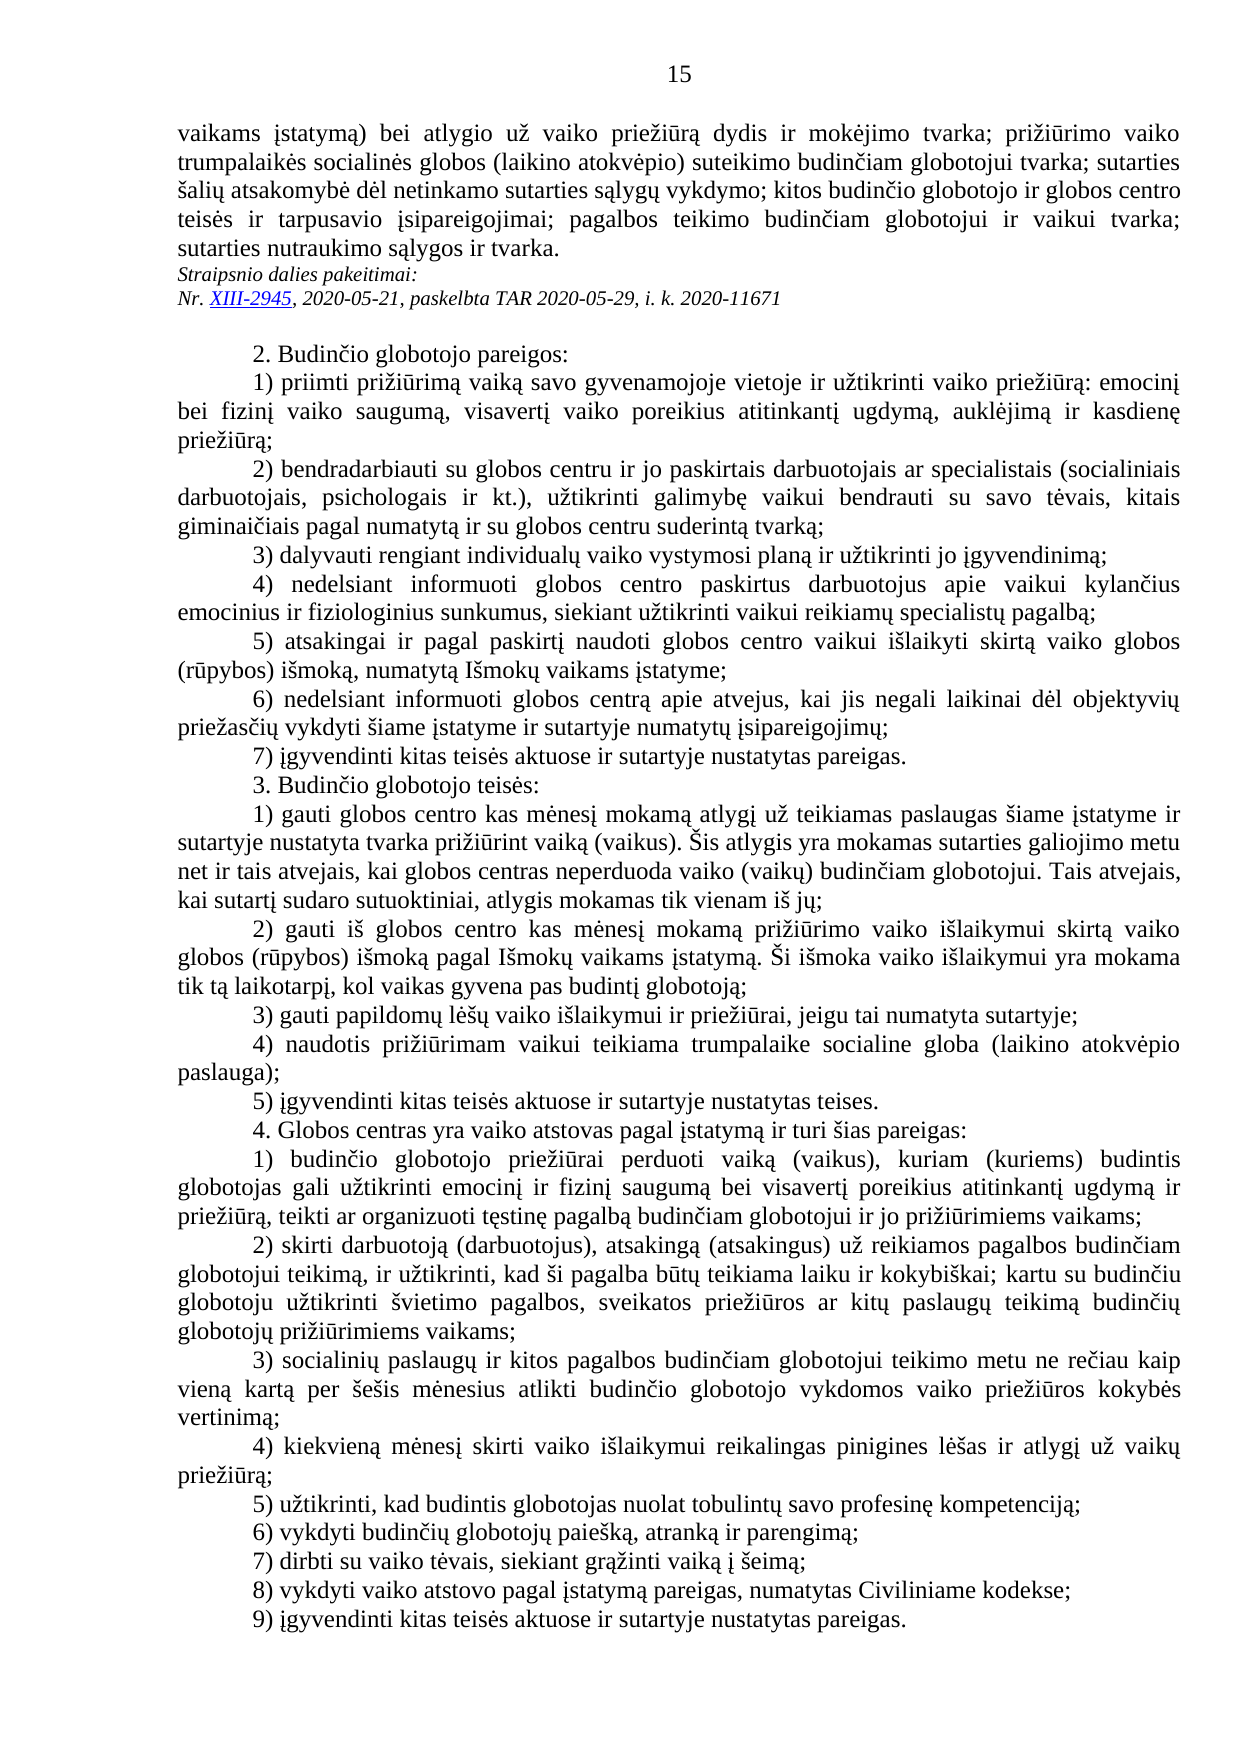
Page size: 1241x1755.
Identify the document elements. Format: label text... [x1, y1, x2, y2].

text 5) užtikrinti, kad budintis globotojas nuolat tobulintų savo profesinę kompetenciją; [177, 1489, 1181, 1517]
text 4) kiekvieną mėnesį skirti vaiko išlaikymui reikalingas pinigines lėšas ir atlygį už vaikų priežiūrą; [177, 1431, 1181, 1489]
text 1) budinčio globotojo priežiūrai perduoti vaiką (vaikus), kuriam (kuriems) budintis globotojas gali užtikrinti emocinį ir fizinį saugumą bei visavertį poreikius atitinkantį ugdymą ir priežiūrą, teikti ar organizuoti tęstinę pagalbą budinčiam globotojui ir jo prižiūrimiems vaikams; [177, 1144, 1181, 1230]
text 3) gauti papildomų lėšų vaiko išlaikymui ir priežiūrai, jeigu tai numatyta sutartyje; [177, 1000, 1181, 1029]
text 9) įgyvendinti kitas teisės aktuose ir sutartyje nustatytas pareigas. [177, 1604, 1181, 1632]
text Straipsnio dalies pakeitimai: [177, 262, 1181, 286]
text 3) dalyvauti rengiant individualų vaiko vystymosi planą ir užtikrinti jo įgyvendinimą; [177, 540, 1181, 569]
text 2) gauti iš globos centro kas mėnesį mokamą prižiūrimo vaiko išlaikymui skirtą vaiko globos (rūpybos) išmoką pagal Išmokų vaikams įstatymą. Ši išmoka vaiko išlaikymui yra mokama tik tą laikotarpį, kol vaikas gyvena pas budintį globotoją; [177, 914, 1181, 1000]
text 8) vykdyti vaiko atstovo pagal įstatymą pareigas, numatytas Civiliniame kodekse; [177, 1575, 1181, 1604]
text 2. Budinčio globotojo pareigos: [177, 339, 1181, 367]
text Nr. XIII-2945, 2020-05-21, paskelbta TAR 2020-05-29, i. k. 2020-11671 [177, 286, 1181, 310]
text 3) socialinių paslaugų ir kitos pagalbos budinčiam globotojui teikimo metu ne rečiau kaip vieną kartą per šešis mėnesius atlikti budinčio globotojo vykdomos vaiko priežiūros kokybės vertinimą; [177, 1345, 1181, 1431]
text 7) įgyvendinti kitas teisės aktuose ir sutartyje nustatytas pareigas. [177, 741, 1181, 770]
text 1) gauti globos centro kas mėnesį mokamą atlygį už teikiamas paslaugas šiame įstatyme ir sutartyje nustatyta tvarka prižiūrint vaiką (vaikus). Šis atlygis yra mokamas sutarties galiojimo metu net ir tais atvejais, kai globos centras neperduoda vaiko (vaikų) budinčiam globotojui. Tais atvejais, kai sutartį sudaro sutuoktiniai, atlygis mokamas tik vienam iš jų; [177, 799, 1181, 914]
text 3. Budinčio globotojo teisės: [177, 770, 1181, 799]
text 4. Globos centras yra vaiko atstovas pagal įstatymą ir turi šias pareigas: [177, 1115, 1181, 1144]
text 4) naudotis prižiūrimam vaikui teikiama trumpalaike socialine globa (laikino atokvėpio paslauga); [177, 1029, 1181, 1086]
text 4) nedelsiant informuoti globos centro paskirtus darbuotojus apie vaikui kylančius emocinius ir fiziologinius sunkumus, siekiant užtikrinti vaikui reikiamų specialistų pagalbą; [177, 569, 1181, 626]
text 5) įgyvendinti kitas teisės aktuose ir sutartyje nustatytas teises. [177, 1086, 1181, 1115]
text 5) atsakingai ir pagal paskirtį naudoti globos centro vaikui išlaikyti skirtą vaiko globos (rūpybos) išmoką, numatytą Išmokų vaikams įstatyme; [177, 626, 1181, 684]
text 2) skirti darbuotoją (darbuotojus), atsakingą (atsakingus) už reikiamos pagalbos budinčiam globotojui teikimą, ir užtikrinti, kad ši pagalba būtų teikiama laiku ir kokybiškai; kartu su budinčiu globotoju užtikrinti švietimo pagalbos, sveikatos priežiūros ar kitų paslaugų teikimą budinčių globotojų prižiūrimiems vaikams; [177, 1230, 1181, 1345]
text 1) priimti prižiūrimą vaiką savo gyvenamojoje vietoje ir užtikrinti vaiko priežiūrą: emocinį bei fizinį vaiko saugumą, visavertį vaiko poreikius atitinkantį ugdymą, auklėjimą ir kasdienę priežiūrą; [177, 367, 1181, 454]
text 2) bendradarbiauti su globos centru ir jo paskirtais darbuotojais ar specialistais (socialiniais darbuotojais, psichologais ir kt.), užtikrinti galimybę vaikui bendrauti su savo tėvais, kitais giminaičiais pagal numatytą ir su globos centru suderintą tvarką; [177, 454, 1181, 540]
text 7) dirbti su vaiko tėvais, siekiant grąžinti vaiką į šeimą; [177, 1546, 1181, 1575]
text vaikams įstatymą) bei atlygio už vaiko priežiūrą dydis ir mokėjimo tvarka; prižiūrimo vaiko trumpalaikės socialinės globos (laikino atokvėpio) suteikimo budinčiam globotojui tvarka; sutarties šalių atsakomybė dėl netinkamo sutarties sąlygų vykdymo; kitos budinčio globotojo ir globos centro teisės ir tarpusavio įsipareigojimai; pagalbos teikimo budinčiam globotojui ir vaikui tvarka; sutarties nutraukimo sąlygos ir tvarka. [177, 118, 1181, 262]
text 6) nedelsiant informuoti globos centrą apie atvejus, kai jis negali laikinai dėl objektyvių priežasčių vykdyti šiame įstatyme ir sutartyje numatytų įsipareigojimų; [177, 684, 1181, 741]
text 6) vykdyti budinčių globotojų paiešką, atranką ir parengimą; [177, 1517, 1181, 1546]
